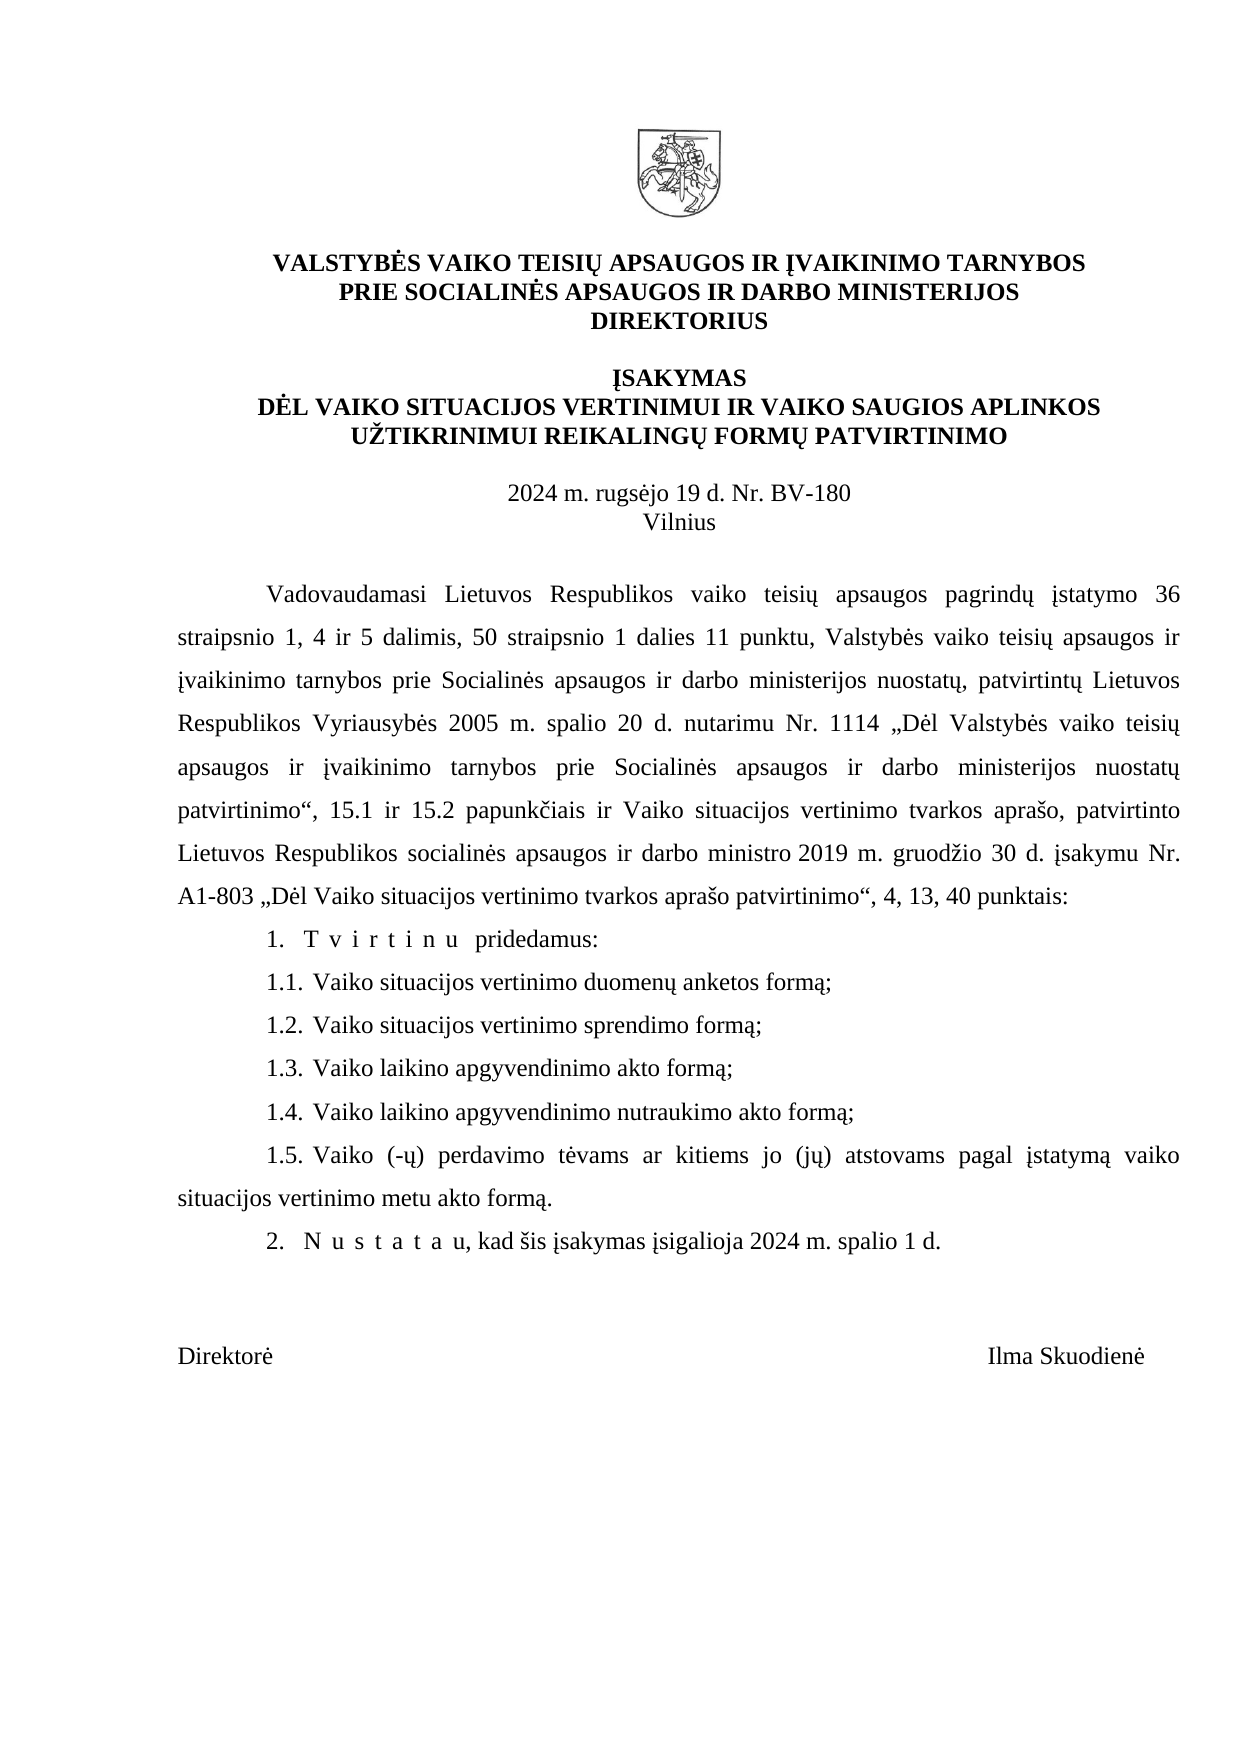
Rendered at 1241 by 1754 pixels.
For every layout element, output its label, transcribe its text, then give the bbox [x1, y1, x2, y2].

text Direktorė Ilma Skuodienė [177, 1341, 1181, 1370]
text 1.2. Vaiko situacijos vertinimo sprendimo formą; [177, 1010, 1181, 1039]
text 1.5. Vaiko (-ų) perdavimo tėvams ar kitiems jo (jų) atstovams pagal įstatymą vaiko situacijos vertinimo metu akto formą. [177, 1140, 1181, 1212]
text 1.3. Vaiko laikino apgyvendinimo akto formą; [177, 1053, 1181, 1082]
text PRIE SOCIALINĖS APSAUGOS IR DARBO MINISTERIJOS [177, 277, 1181, 306]
text Vadovaudamasi Lietuvos Respublikos vaiko teisių apsaugos pagrindų įstatymo 36 straipsnio 1, 4 ir 5 dalimis, 50 straipsnio 1 dalies 11 punktu, Valstybės vaiko teisių apsaugos ir įvaikinimo tarnybos prie Socialinės apsaugos ir darbo ministerijos nuostatų, patvirtintų Lietuvos Respublikos Vyriausybės 2005 m. spalio 20 d. nutarimu Nr. 1114 „Dėl Valstybės vaiko teisių apsaugos ir įvaikinimo tarnybos prie Socialinės apsaugos ir darbo ministerijos nuostatų patvirtinimo“, 15.1 ir 15.2 papunkčiais ir Vaiko situacijos vertinimo tvarkos aprašo, patvirtinto Lietuvos Respublikos socialinės apsaugos ir darbo ministro 2019 m. gruodžio 30 d. įsakymu Nr. A1-803 „Dėl Vaiko situacijos vertinimo tvarkos aprašo patvirtinimo“, 4, 13, 40 punktais: [177, 579, 1181, 910]
text DIREKTORIus [177, 306, 1181, 335]
text 1.1. Vaiko situacijos vertinimo duomenų anketos formą; [177, 967, 1181, 996]
text VALSTYBĖS VAIKO TEISIŲ APSAUGOS IR ĮVAIKINIMO TARNYBOS [177, 248, 1181, 277]
text 1.4. Vaiko laikino apgyvendinimo nutraukimo akto formą; [177, 1097, 1181, 1125]
text 2. Nustatau, kad šis įsakymas įsigalioja 2024 m. spalio 1 d. [266, 1226, 1181, 1255]
text Vilnius [177, 507, 1181, 536]
text ĮSAKYMAS [177, 363, 1181, 392]
text 2024 m. rugsėjo 19 d. Nr. BV-180 [177, 478, 1181, 507]
text DĖL VAIKO situacijos vertinimui ir vaiko saugios aplinkos užtikrinimui REIKALINGŲ FORMŲ PATVIRTINIMO [177, 392, 1181, 450]
text 1. Tvirtinu pridedamus: [266, 924, 1181, 953]
